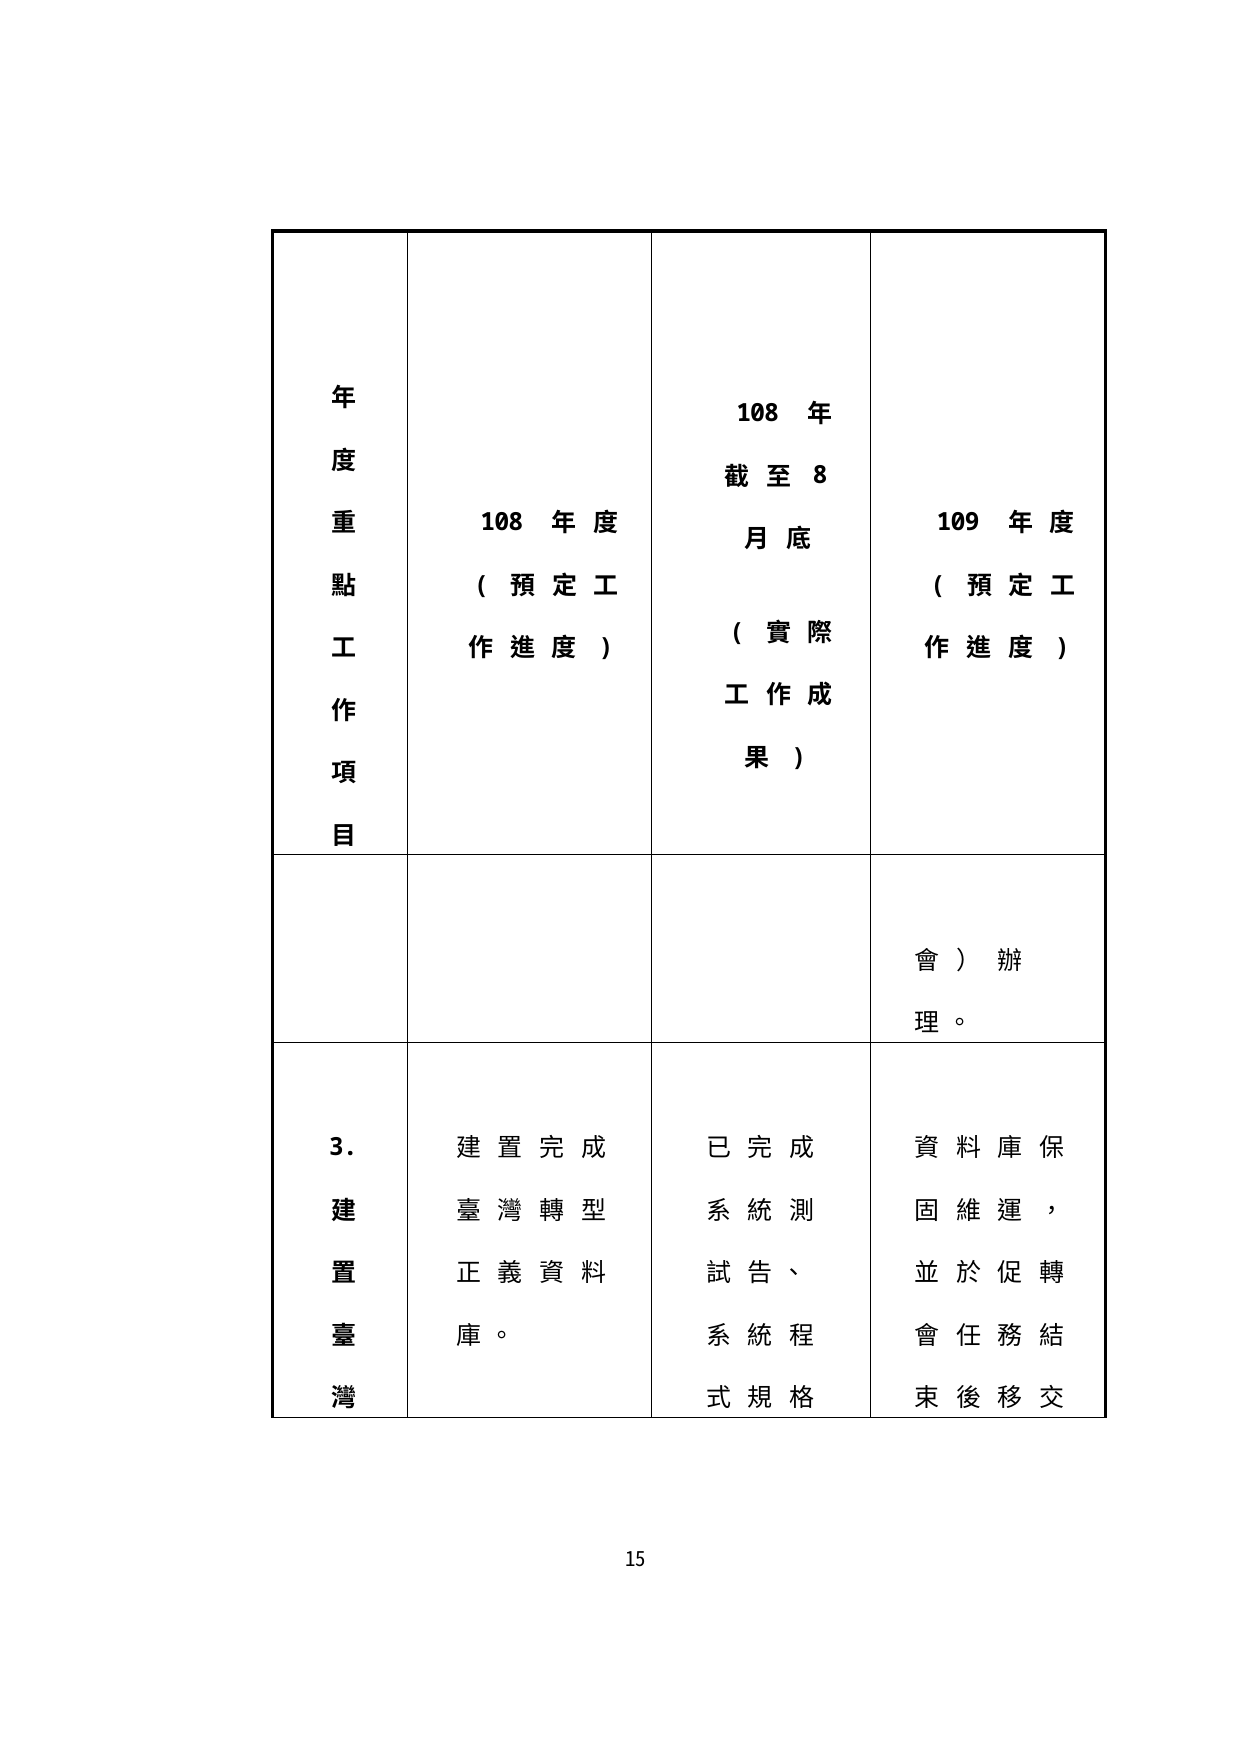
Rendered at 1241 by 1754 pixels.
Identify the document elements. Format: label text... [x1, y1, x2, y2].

table_header 年度 重點 工作項目 [274, 233, 407, 854]
table_header 109年度 (預定工作進度) [871, 233, 1104, 854]
table_cell [652, 855, 870, 1042]
table_cell 已完成系統測試告、系統程式規格 [652, 1043, 870, 1417]
table_cell 建置完成臺灣轉型正義資料庫。 [408, 1043, 651, 1417]
table_cell [274, 855, 407, 1042]
table_cell 資料庫保固維運，並於促轉會任務結束後移交 [871, 1043, 1104, 1417]
table_cell [408, 855, 651, 1042]
table_header 108年度 (預定工作進度) [408, 233, 651, 854]
table_cell 3.建置臺灣 [274, 1043, 407, 1417]
table_cell 會）辦理。 [871, 855, 1104, 1042]
table_header 108年截至8月底 (實際工作成果) [652, 233, 870, 854]
